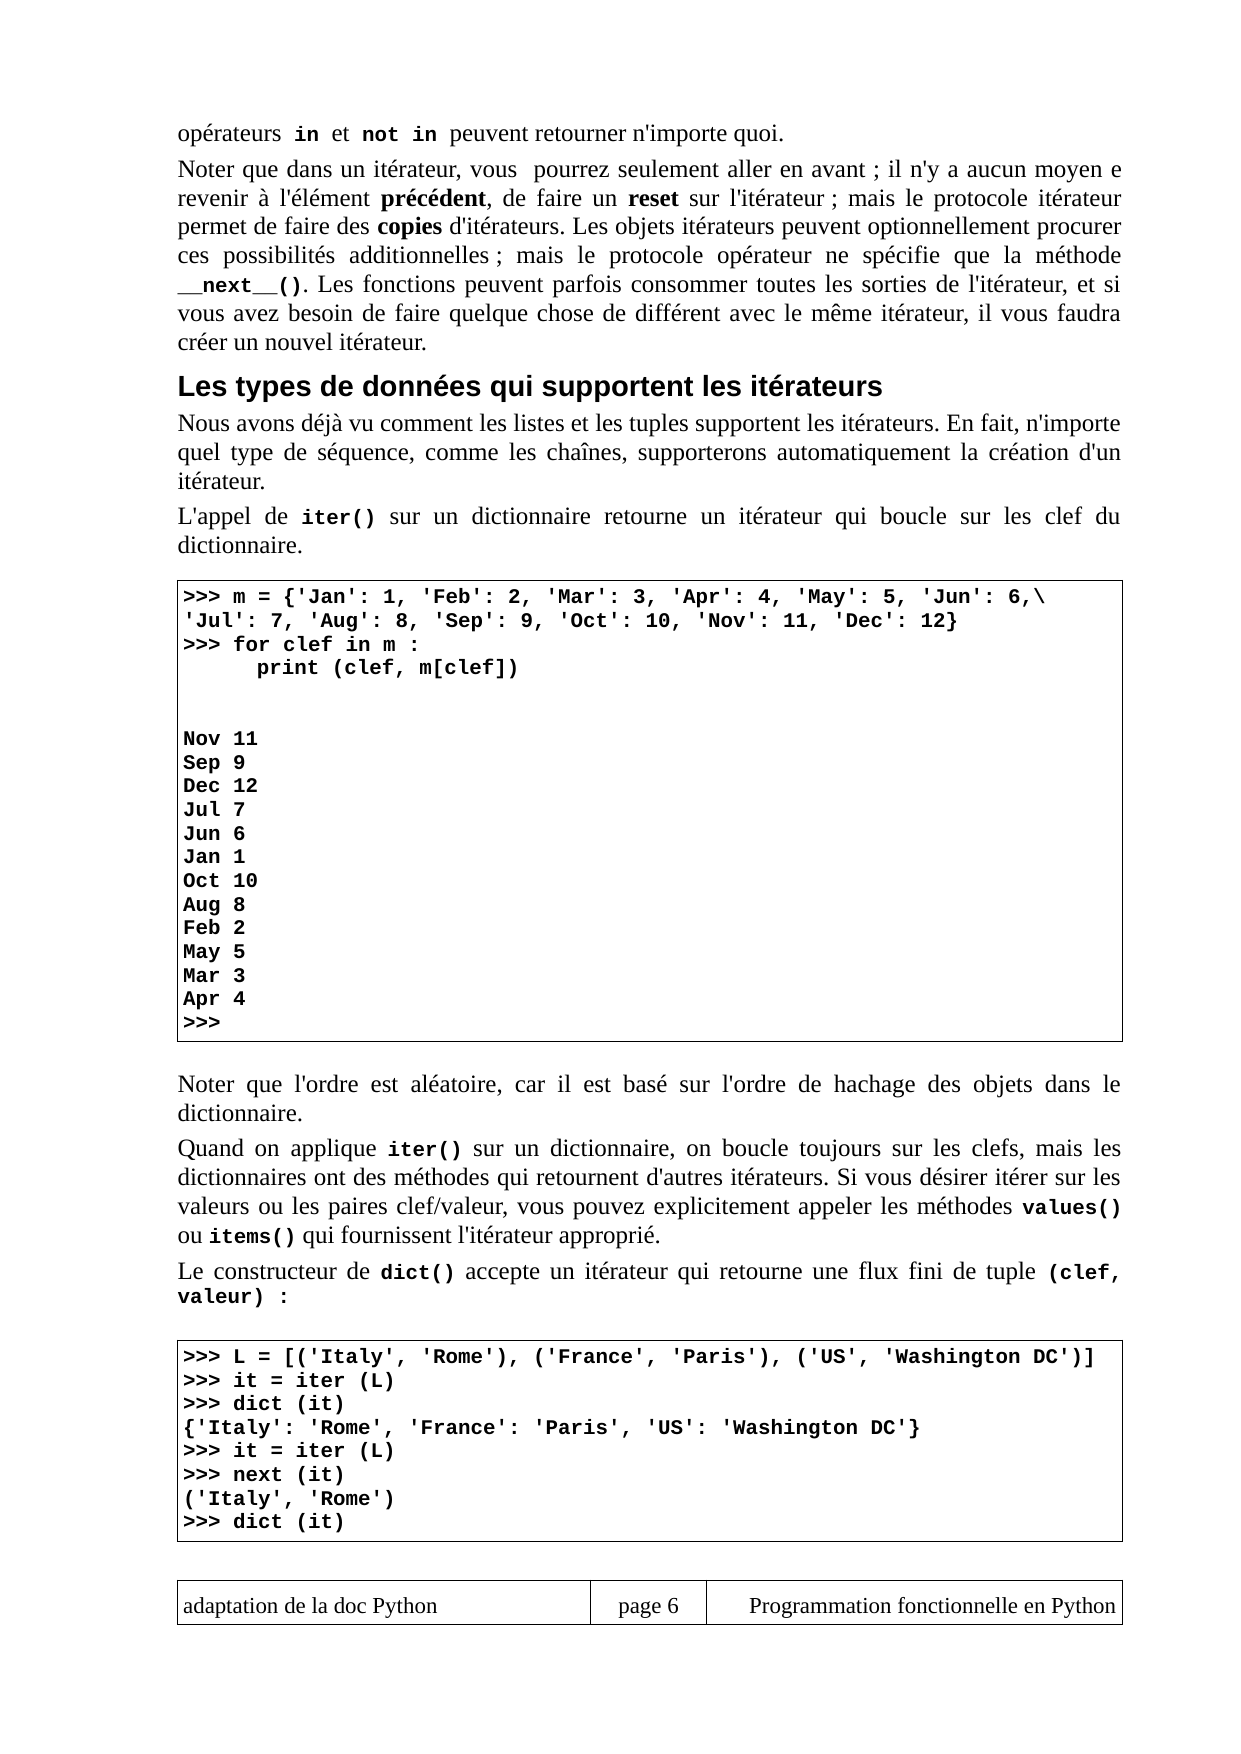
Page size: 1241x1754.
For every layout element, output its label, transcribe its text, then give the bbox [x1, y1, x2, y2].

text Noter que dans un itérateur, vous pourrez seulement aller en avant ; il n'y a aucun moyen e revenir à l'élément précédent, de faire un reset sur l'itérateur ; mais le protocole itérateur permet de faire des copies d'itérateurs. Les objets itérateurs peuvent optionnellement procurer ces possibilités additionnelles ; mais le protocole opérateur ne spécifie que la méthode __next__(). Les fonctions peuvent parfois consommer toutes les sorties de l'itérateur, et si vous avez besoin de faire quelque chose de différent avec le même itérateur, il vous faudra créer un nouvel itérateur. [177, 154, 1122, 356]
text opérateurs in et not in peuvent retourner n'importe quoi. [177, 118, 1122, 148]
table_header >>> L = [('Italy', 'Rome'), ('France', 'Paris'), ('US', 'Washington DC')] >>> it = iter (L) >>> dict (it) {'Italy': 'Rome', 'France': 'Paris', 'US': 'Washington DC'} >>> it = iter (L) >>> next (it) ('Italy', 'Rome') >>> dict (it) [178, 1341, 1122, 1541]
text Noter que l'ordre est aléatoire, car il est basé sur l'ordre de hachage des objets dans le dictionnaire. [177, 1069, 1122, 1126]
subtitle Les types de données qui supportent les itérateurs [177, 368, 1122, 402]
text Le constructeur de dict() accepte un itérateur qui retourne une flux fini de tuple (clef, valeur) : [177, 1256, 1122, 1309]
text Nous avons déjà vu comment les listes et les tuples supportent les itérateurs. En fait, n'importe quel type de séquence, comme les chaînes, supporterons automatiquement la création d'un itérateur. [177, 408, 1122, 494]
table_header >>> m = {'Jan': 1, 'Feb': 2, 'Mar': 3, 'Apr': 4, 'May': 5, 'Jun': 6,\ 'Jul': 7, 'Aug': 8, 'Sep': 9, 'Oct': 10, 'Nov': 11, 'Dec': 12} >>> for clef in m : print (clef, m[clef]) Nov 11 Sep 9 Dec 12 Jul 7 Jun 6 Jan 1 Oct 10 Aug 8 Feb 2 May 5 Mar 3 Apr 4 >>> [178, 581, 1122, 1041]
text Quand on applique iter() sur un dictionnaire, on boucle toujours sur les clefs, mais les dictionnaires ont des méthodes qui retournent d'autres itérateurs. Si vous désirer itérer sur les valeurs ou les paires clef/valeur, vous pouvez explicitement appeler les méthodes values() ou items() qui fournissent l'itérateur approprié. [177, 1133, 1122, 1250]
text L'appel de iter() sur un dictionnaire retourne un itérateur qui boucle sur les clef du dictionnaire. [177, 501, 1122, 559]
